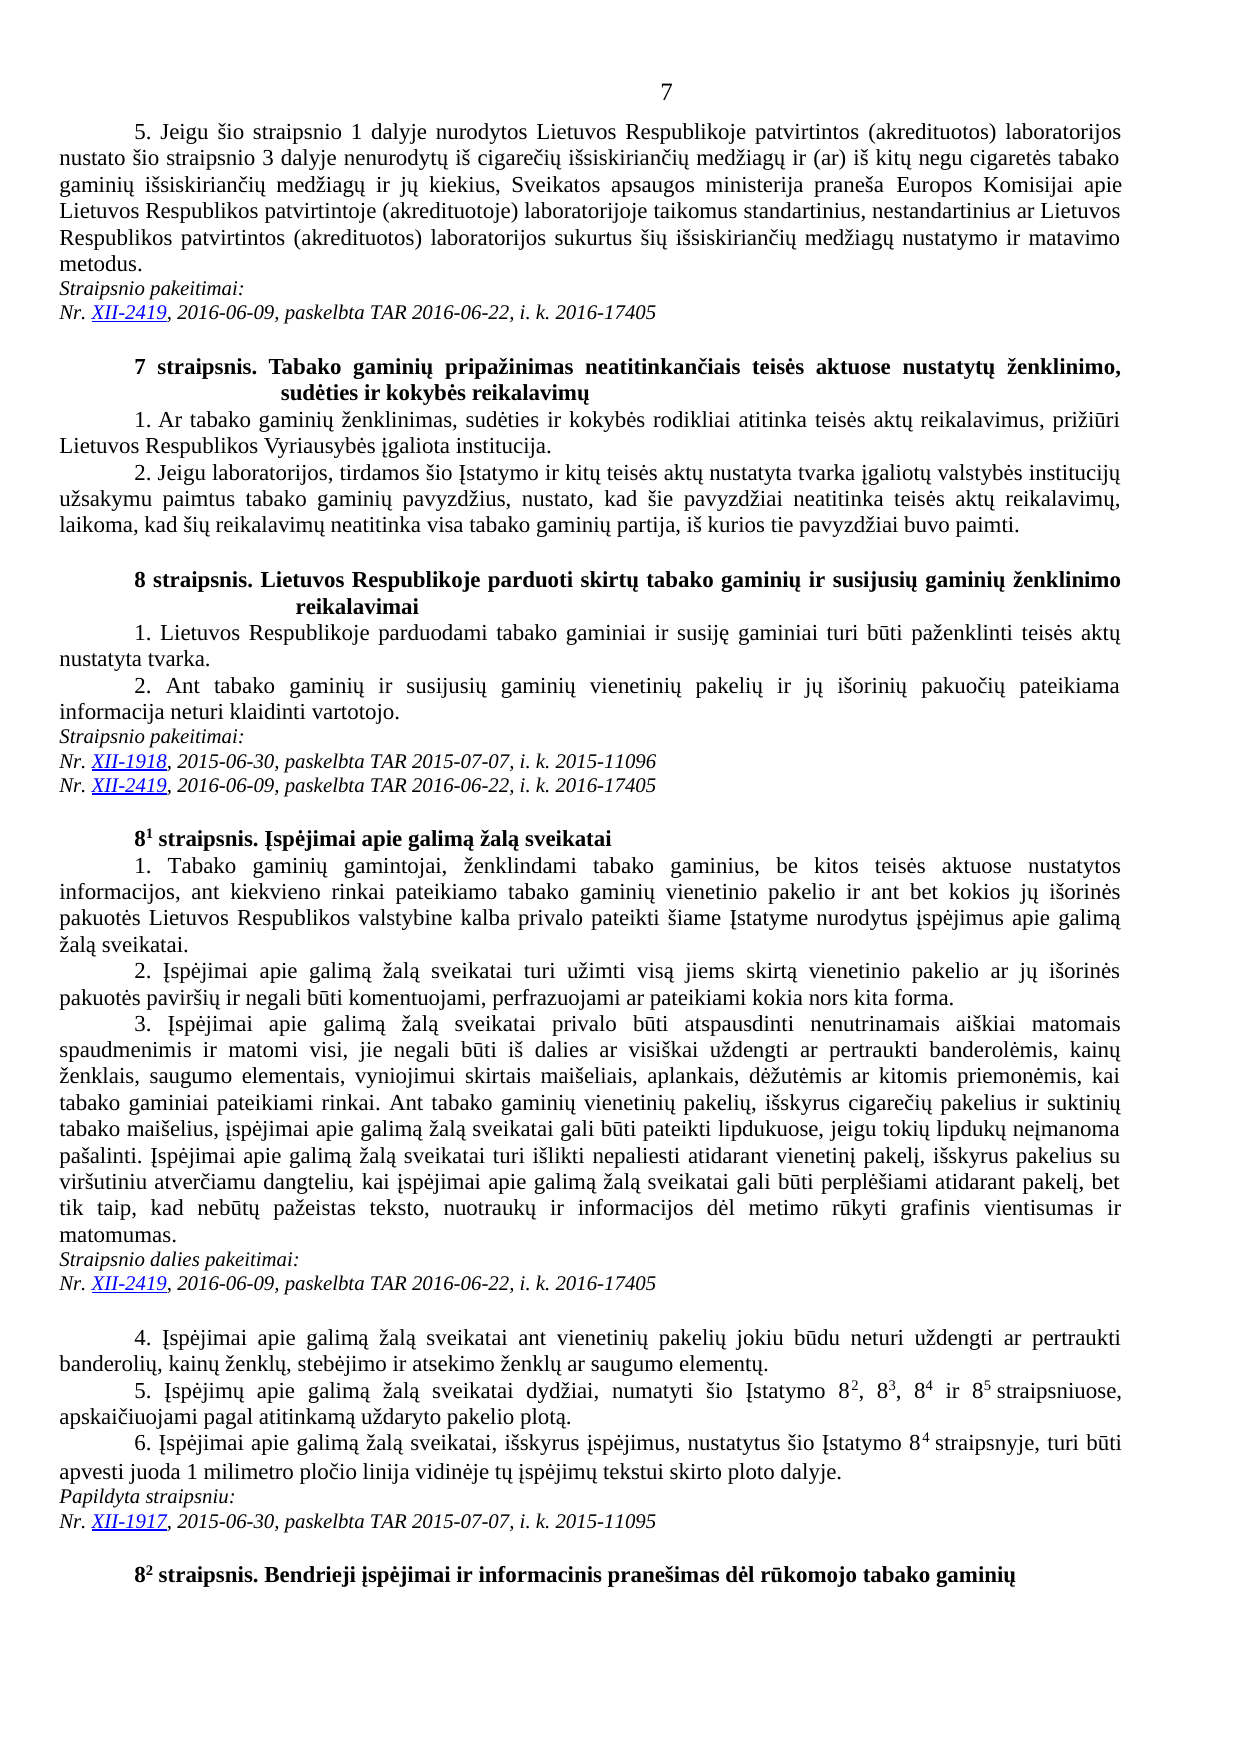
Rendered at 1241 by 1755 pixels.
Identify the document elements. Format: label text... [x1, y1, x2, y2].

text 7 straipsnis. Tabako gaminių pripažinimas neatitinkančiais teisės aktuose nustatytų ženklinimo, sudėties ir kokybės reikalavimų [134, 353, 1122, 406]
text 6. Įspėjimai apie galimą žalą sveikatai, išskyrus įspėjimus, nustatytus šio Įstatymo 84 straipsnyje, turi būti apvesti juoda 1 milimetro pločio linija vidinėje tų įspėjimų tekstui skirto ploto dalyje. [59, 1429, 1122, 1484]
text 1. Tabako gaminių gamintojai, ženklindami tabako gaminius, be kitos teisės aktuose nustatytos informacijos, ant kiekvieno rinkai pateikiamo tabako gaminių vienetinio pakelio ir ant bet kokios jų išorinės pakuotės Lietuvos Respublikos valstybine kalba privalo pateikti šiame Įstatyme nurodytus įspėjimus apie galimą žalą sveikatai. [59, 852, 1122, 957]
text Straipsnio pakeitimai: [59, 724, 1122, 748]
text 2. Jeigu laboratorijos, tirdamos šio Įstatymo ir kitų teisės aktų nustatyta tvarka įgaliotų valstybės institucijų užsakymu paimtus tabako gaminių pavyzdžius, nustato, kad šie pavyzdžiai neatitinka teisės aktų reikalavimų, laikoma, kad šių reikalavimų neatitinka visa tabako gaminių partija, iš kurios tie pavyzdžiai buvo paimti. [59, 458, 1122, 538]
text 81 straipsnis. Įspėjimai apie galimą žalą sveikatai [59, 825, 1122, 852]
text 5. Jeigu šio straipsnio 1 dalyje nurodytos Lietuvos Respublikoje patvirtintos (akredituotos) laboratorijos nustato šio straipsnio 3 dalyje nenurodytų iš cigarečių išsiskiriančių medžiagų ir (ar) iš kitų negu cigaretės tabako gaminių išsiskiriančių medžiagų ir jų kiekius, Sveikatos apsaugos ministerija praneša Europos Komisijai apie Lietuvos Respublikos patvirtintoje (akredituotoje) laboratorijoje taikomus standartinius, nestandartinius ar Lietuvos Respublikos patvirtintos (akredituotos) laboratorijos sukurtus šių išsiskiriančių medžiagų nustatymo ir matavimo metodus. [59, 118, 1122, 276]
text Nr. XII-2419, 2016-06-09, paskelbta TAR 2016-06-22, i. k. 2016-17405 [59, 773, 1122, 797]
text Nr. XII-1917, 2015-06-30, paskelbta TAR 2015-07-07, i. k. 2015-11095 [59, 1508, 1122, 1533]
text 2. Ant tabako gaminių ir susijusių gaminių vienetinių pakelių ir jų išorinių pakuočių pateikiama informacija neturi klaidinti vartotojo. [59, 672, 1122, 724]
text Nr. XII-2419, 2016-06-09, paskelbta TAR 2016-06-22, i. k. 2016-17405 [59, 1271, 1122, 1295]
text Straipsnio dalies pakeitimai: [59, 1247, 1122, 1271]
text 8 straipsnis. Lietuvos Respublikoje parduoti skirtų tabako gaminių ir susijusių gaminių ženklinimo reikalavimai [134, 566, 1122, 619]
text 4. Įspėjimai apie galimą žalą sveikatai ant vienetinių pakelių jokiu būdu neturi uždengti ar pertraukti banderolių, kainų ženklų, stebėjimo ir atsekimo ženklų ar saugumo elementų. [59, 1324, 1122, 1377]
text 2. Įspėjimai apie galimą žalą sveikatai turi užimti visą jiems skirtą vienetinio pakelio ar jų išorinės pakuotės paviršių ir negali būti komentuojami, perfrazuojami ar pateikiami kokia nors kita forma. [59, 957, 1122, 1010]
text 1. Ar tabako gaminių ženklinimas, sudėties ir kokybės rodikliai atitinka teisės aktų reikalavimus, prižiūri Lietuvos Respublikos Vyriausybės įgaliota institucija. [59, 406, 1122, 458]
text Nr. XII-1918, 2015-06-30, paskelbta TAR 2015-07-07, i. k. 2015-11096 [59, 748, 1122, 773]
text Nr. XII-2419, 2016-06-09, paskelbta TAR 2016-06-22, i. k. 2016-17405 [59, 300, 1122, 324]
text 1. Lietuvos Respublikoje parduodami tabako gaminiai ir susiję gaminiai turi būti paženklinti teisės aktų nustatyta tvarka. [59, 619, 1122, 672]
text Straipsnio pakeitimai: [59, 276, 1122, 300]
text 5. Įspėjimų apie galimą žalą sveikatai dydžiai, numatyti šio Įstatymo 82, 83, 84 ir 85 straipsniuose, apskaičiuojami pagal atitinkamą uždaryto pakelio plotą. [59, 1377, 1122, 1429]
text Papildyta straipsniu: [59, 1484, 1122, 1508]
text 82 straipsnis. Bendrieji įspėjimai ir informacinis pranešimas dėl rūkomojo tabako gaminių [134, 1561, 1122, 1588]
text 3. Įspėjimai apie galimą žalą sveikatai privalo būti atspausdinti nenutrinamais aiškiai matomais spaudmenimis ir matomi visi, jie negali būti iš dalies ar visiškai uždengti ar pertraukti banderolėmis, kainų ženklais, saugumo elementais, vyniojimui skirtais maišeliais, aplankais, dėžutėmis ar kitomis priemonėmis, kai tabako gaminiai pateikiami rinkai. Ant tabako gaminių vienetinių pakelių, išskyrus cigarečių pakelius ir suktinių tabako maišelius, įspėjimai apie galimą žalą sveikatai gali būti pateikti lipdukuose, jeigu tokių lipdukų neįmanoma pašalinti. Įspėjimai apie galimą žalą sveikatai turi išlikti nepaliesti atidarant vienetinį pakelį, išskyrus pakelius su viršutiniu atverčiamu dangteliu, kai įspėjimai apie galimą žalą sveikatai gali būti perplėšiami atidarant pakelį, bet tik taip, kad nebūtų pažeistas teksto, nuotraukų ir informacijos dėl metimo rūkyti grafinis vientisumas ir matomumas. [59, 1010, 1122, 1247]
